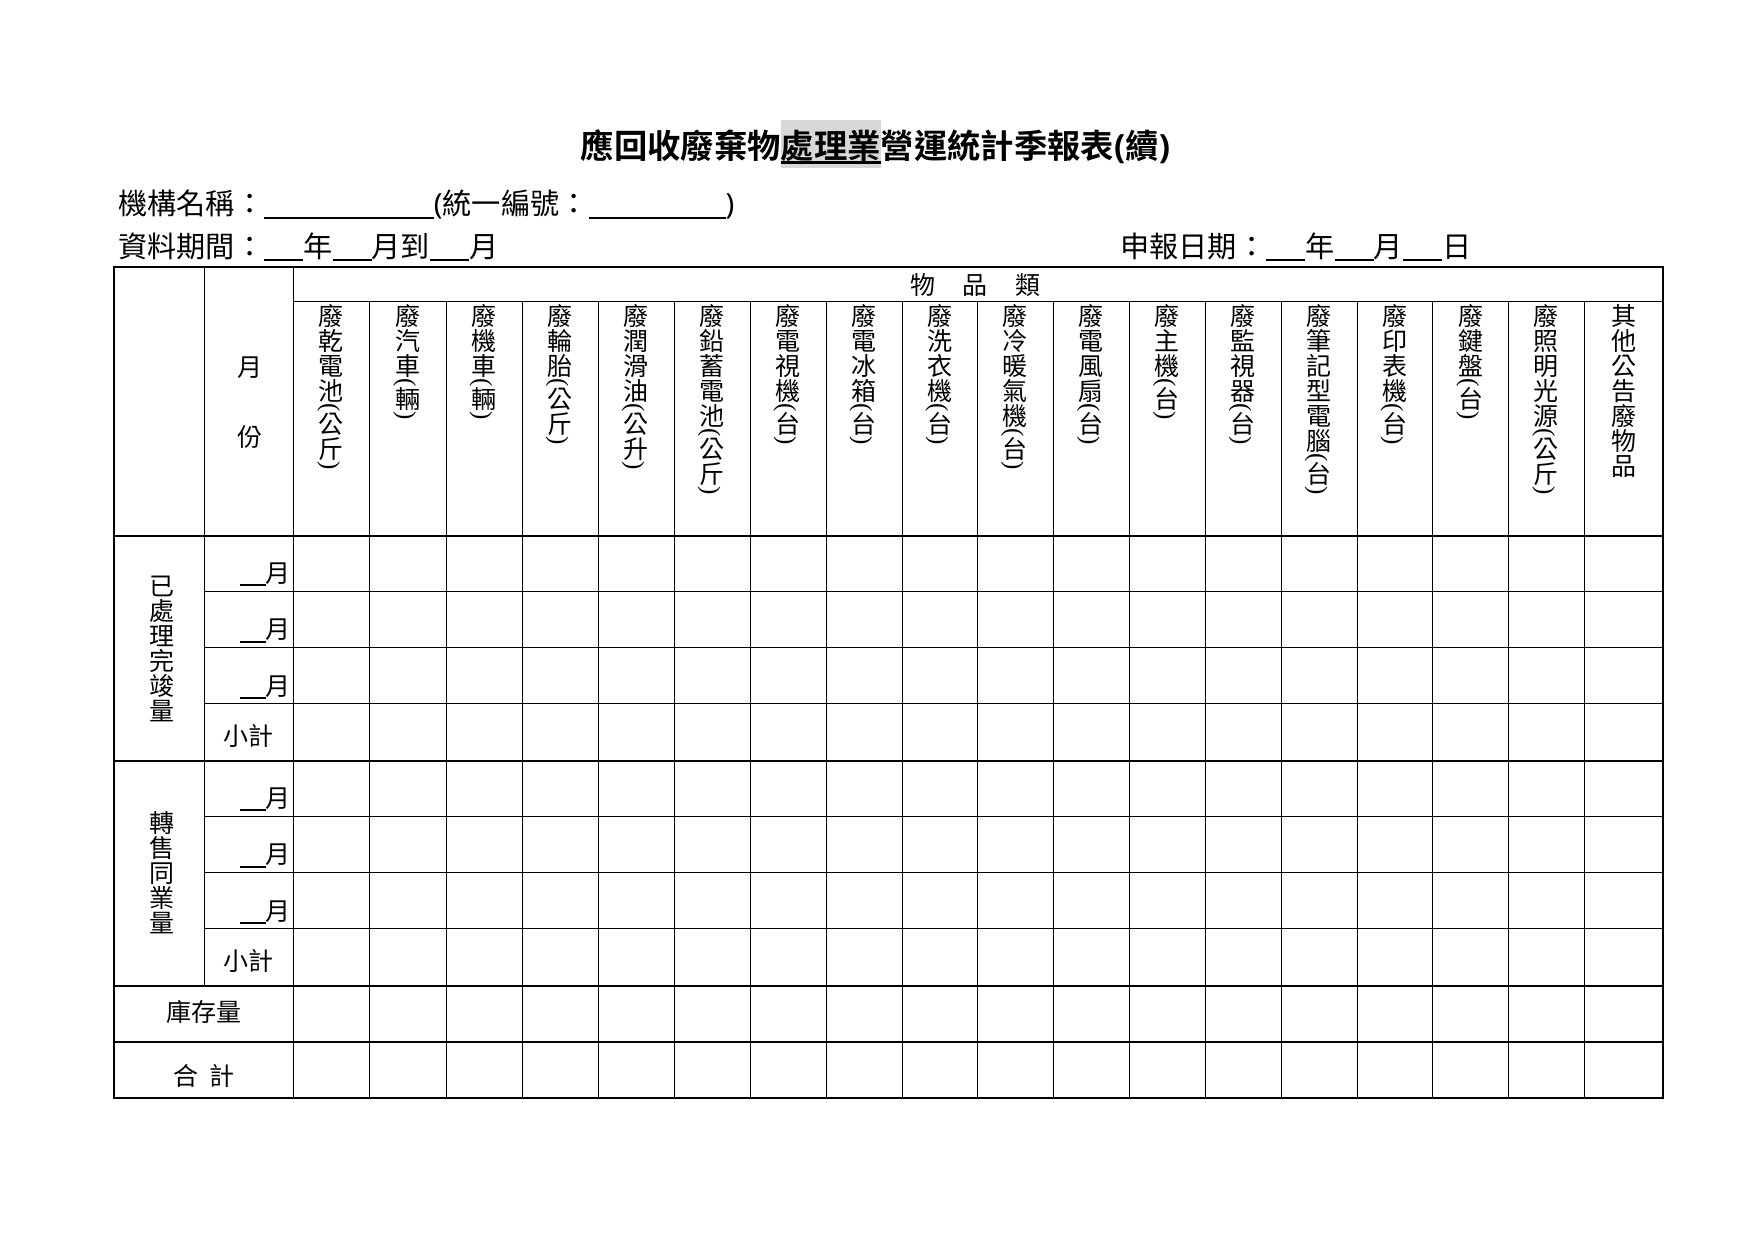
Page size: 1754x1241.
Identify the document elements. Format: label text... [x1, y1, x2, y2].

table_cell [1509, 762, 1584, 816]
table_cell 月 [205, 817, 293, 872]
table_cell 廢洗衣機(台) [903, 302, 977, 534]
table_cell [294, 929, 369, 984]
table_cell [978, 987, 1053, 1041]
table_cell [1585, 648, 1662, 703]
table_cell [1358, 704, 1432, 759]
table_cell [903, 817, 977, 872]
table_cell [827, 704, 902, 759]
table_cell [1585, 987, 1662, 1041]
table_cell [675, 873, 750, 928]
table_cell [1054, 1043, 1129, 1097]
table_cell [1509, 929, 1584, 984]
table_cell [523, 648, 598, 703]
table_cell [1130, 762, 1205, 816]
table_cell [1130, 537, 1205, 591]
table_cell [1433, 987, 1508, 1041]
table_cell [675, 704, 750, 759]
table_cell [827, 929, 902, 984]
table_cell 月 [205, 762, 293, 816]
table_cell [827, 987, 902, 1041]
table_cell 廢電風扇(台) [1054, 302, 1129, 534]
table_cell 小計 [205, 929, 293, 984]
table_cell [675, 537, 750, 591]
table_cell [1358, 873, 1432, 928]
table_cell [1206, 987, 1281, 1041]
table_cell [903, 762, 977, 816]
table_cell [1130, 592, 1205, 647]
table_cell [1585, 537, 1662, 591]
table_cell [1282, 537, 1357, 591]
table_cell [903, 704, 977, 759]
table_cell [523, 1043, 598, 1097]
table_cell [1206, 537, 1281, 591]
table_cell [903, 987, 977, 1041]
table_cell [1282, 873, 1357, 928]
table_cell [751, 537, 826, 591]
table_cell [1433, 704, 1508, 759]
table_cell [1206, 817, 1281, 872]
table_cell [599, 817, 674, 872]
table_cell [1130, 648, 1205, 703]
table_cell [447, 1043, 522, 1097]
table_cell [751, 762, 826, 816]
table_cell [978, 1043, 1053, 1097]
table_cell [1054, 592, 1129, 647]
table_cell 廢鉛蓄電池(公斤) [675, 302, 750, 534]
table_cell [827, 762, 902, 816]
table_cell [1433, 929, 1508, 984]
table_cell [523, 929, 598, 984]
table_cell 合 計 [115, 1043, 293, 1097]
table_cell [447, 817, 522, 872]
table_cell [523, 873, 598, 928]
table_cell [370, 592, 446, 647]
table_cell [294, 762, 369, 816]
table_header 物 品 類 [294, 268, 1662, 301]
table_cell [1585, 704, 1662, 759]
table_cell [1054, 873, 1129, 928]
table_cell [751, 929, 826, 984]
table_cell [675, 648, 750, 703]
text 資料期間： 年 月到 月 申報日期： 年 月 日 [118, 223, 1636, 266]
table_cell [1585, 592, 1662, 647]
table_cell [294, 873, 369, 928]
table_cell [1206, 929, 1281, 984]
table_cell [903, 592, 977, 647]
table_cell [1282, 762, 1357, 816]
table_cell [447, 987, 522, 1041]
table_cell [751, 987, 826, 1041]
table_cell [675, 929, 750, 984]
table_cell [370, 762, 446, 816]
table_cell [978, 592, 1053, 647]
table_cell [1054, 537, 1129, 591]
table_header 月 份 [205, 268, 293, 534]
table_cell 月 [205, 873, 293, 928]
table_cell [1054, 817, 1129, 872]
table_cell [1130, 929, 1205, 984]
table_cell [1206, 704, 1281, 759]
table_cell [751, 817, 826, 872]
table_cell [1509, 704, 1584, 759]
table_cell [1206, 762, 1281, 816]
table_cell [1206, 592, 1281, 647]
table_cell [447, 873, 522, 928]
table_cell [1509, 537, 1584, 591]
table_cell [1282, 592, 1357, 647]
table_cell [827, 817, 902, 872]
table_cell [1358, 929, 1432, 984]
table_cell [1282, 929, 1357, 984]
table_cell 廢潤滑油(公升) [599, 302, 674, 534]
table_cell [599, 929, 674, 984]
table_cell [294, 987, 369, 1041]
table_cell 廢機車(輛) [447, 302, 522, 534]
table_cell [599, 648, 674, 703]
table_cell [370, 987, 446, 1041]
table_cell [827, 873, 902, 928]
table_cell [1509, 648, 1584, 703]
table_cell [1282, 704, 1357, 759]
table_cell [1130, 817, 1205, 872]
table_cell [1054, 648, 1129, 703]
table_cell [751, 704, 826, 759]
table_cell [370, 537, 446, 591]
table_cell [675, 1043, 750, 1097]
table_cell [978, 873, 1053, 928]
table_cell [978, 648, 1053, 703]
table_cell 廢電冰箱(台) [827, 302, 902, 534]
table_cell [1358, 762, 1432, 816]
table_cell [294, 648, 369, 703]
table_cell [751, 1043, 826, 1097]
table_cell [827, 648, 902, 703]
table_cell [447, 537, 522, 591]
table_cell [447, 648, 522, 703]
table_cell [1282, 648, 1357, 703]
table_cell [294, 1043, 369, 1097]
table_cell [903, 873, 977, 928]
table_cell [1433, 648, 1508, 703]
table_cell [978, 704, 1053, 759]
table_cell 月 [205, 592, 293, 647]
table_cell [751, 648, 826, 703]
table_cell [903, 1043, 977, 1097]
table_cell [1358, 1043, 1432, 1097]
table_cell 廢乾電池(公斤) [294, 302, 369, 534]
table_cell [978, 537, 1053, 591]
table_cell 月 [205, 537, 293, 591]
table_cell [1358, 987, 1432, 1041]
table_cell 廢印表機(台) [1358, 302, 1432, 534]
table_cell 廢監視器(台) [1206, 302, 1281, 534]
table_cell [1433, 592, 1508, 647]
table_cell [599, 873, 674, 928]
table_cell 庫存量 [115, 987, 293, 1041]
table_cell [1433, 537, 1508, 591]
table_cell [447, 929, 522, 984]
table_cell [1509, 987, 1584, 1041]
table_cell 轉售同業量 [115, 762, 204, 984]
table_cell [751, 592, 826, 647]
table_cell [599, 537, 674, 591]
text 機構名稱： (統一編號： ) [118, 181, 1636, 223]
table_cell [1282, 1043, 1357, 1097]
table_cell [1206, 648, 1281, 703]
table_cell [1206, 873, 1281, 928]
table_cell [1585, 873, 1662, 928]
table_cell [1358, 648, 1432, 703]
table_cell [523, 592, 598, 647]
table_cell [599, 1043, 674, 1097]
table_cell [1433, 762, 1508, 816]
table_cell [599, 987, 674, 1041]
table_cell [599, 762, 674, 816]
table_cell [675, 817, 750, 872]
table_cell [1054, 762, 1129, 816]
table_cell [370, 929, 446, 984]
table_cell [675, 592, 750, 647]
table_cell [1054, 987, 1129, 1041]
table_cell [523, 987, 598, 1041]
table_cell [1509, 817, 1584, 872]
table_cell 廢電視機(台) [751, 302, 826, 534]
table_cell [599, 592, 674, 647]
table_cell [1509, 1043, 1584, 1097]
table_cell [370, 648, 446, 703]
table_cell [523, 762, 598, 816]
table_cell [978, 929, 1053, 984]
table_cell [523, 817, 598, 872]
table_cell [370, 817, 446, 872]
table_cell [1130, 987, 1205, 1041]
table_cell [1130, 873, 1205, 928]
table_cell [1433, 1043, 1508, 1097]
table_cell [1585, 929, 1662, 984]
table_cell [903, 929, 977, 984]
table_cell [1509, 873, 1584, 928]
table_cell [1509, 592, 1584, 647]
table_cell [447, 762, 522, 816]
table_cell [1585, 762, 1662, 816]
table_cell 廢主機(台) [1130, 302, 1205, 534]
table_cell [370, 704, 446, 759]
table_cell 廢冷暖氣機(台) [978, 302, 1053, 534]
table_cell 月 [205, 648, 293, 703]
table_cell [675, 762, 750, 816]
table_cell 已處理完竣量 [115, 537, 204, 759]
table_cell 廢筆記型電腦(台) [1282, 302, 1357, 534]
table_cell [370, 1043, 446, 1097]
table_cell [447, 704, 522, 759]
table_cell [978, 817, 1053, 872]
table_cell [1054, 704, 1129, 759]
table_cell [1054, 929, 1129, 984]
table_cell [523, 537, 598, 591]
table_cell [978, 762, 1053, 816]
table_cell [1206, 1043, 1281, 1097]
table_cell [1130, 1043, 1205, 1097]
table_header [115, 268, 204, 534]
table_cell [1358, 817, 1432, 872]
table_cell [523, 704, 598, 759]
table_cell [294, 592, 369, 647]
table_cell [1585, 1043, 1662, 1097]
table_cell [294, 817, 369, 872]
table_cell [1585, 817, 1662, 872]
table_cell [827, 537, 902, 591]
table_cell [370, 873, 446, 928]
table_cell [751, 873, 826, 928]
table_cell [1282, 817, 1357, 872]
table_cell [1358, 592, 1432, 647]
table_cell 廢輪胎(公斤) [523, 302, 598, 534]
table_cell [1433, 817, 1508, 872]
table_cell [903, 648, 977, 703]
table_cell 廢鍵盤(台) [1433, 302, 1508, 534]
table_cell [294, 704, 369, 759]
table_cell [599, 704, 674, 759]
table_cell [294, 537, 369, 591]
table_cell 小計 [205, 704, 293, 759]
table_cell [447, 592, 522, 647]
table_cell [675, 987, 750, 1041]
table_cell [903, 537, 977, 591]
table_cell [827, 1043, 902, 1097]
table_cell 廢汽車(輛) [370, 302, 446, 534]
table_cell [1358, 537, 1432, 591]
text 應回收廢棄物處理業營運統計季報表(續) [581, 120, 1636, 168]
table_cell [1433, 873, 1508, 928]
table_cell [1130, 704, 1205, 759]
table_cell [827, 592, 902, 647]
table_cell 廢照明光源(公斤) [1509, 302, 1584, 534]
table_cell [1282, 987, 1357, 1041]
table_cell 其他公告廢物品 [1585, 302, 1662, 534]
